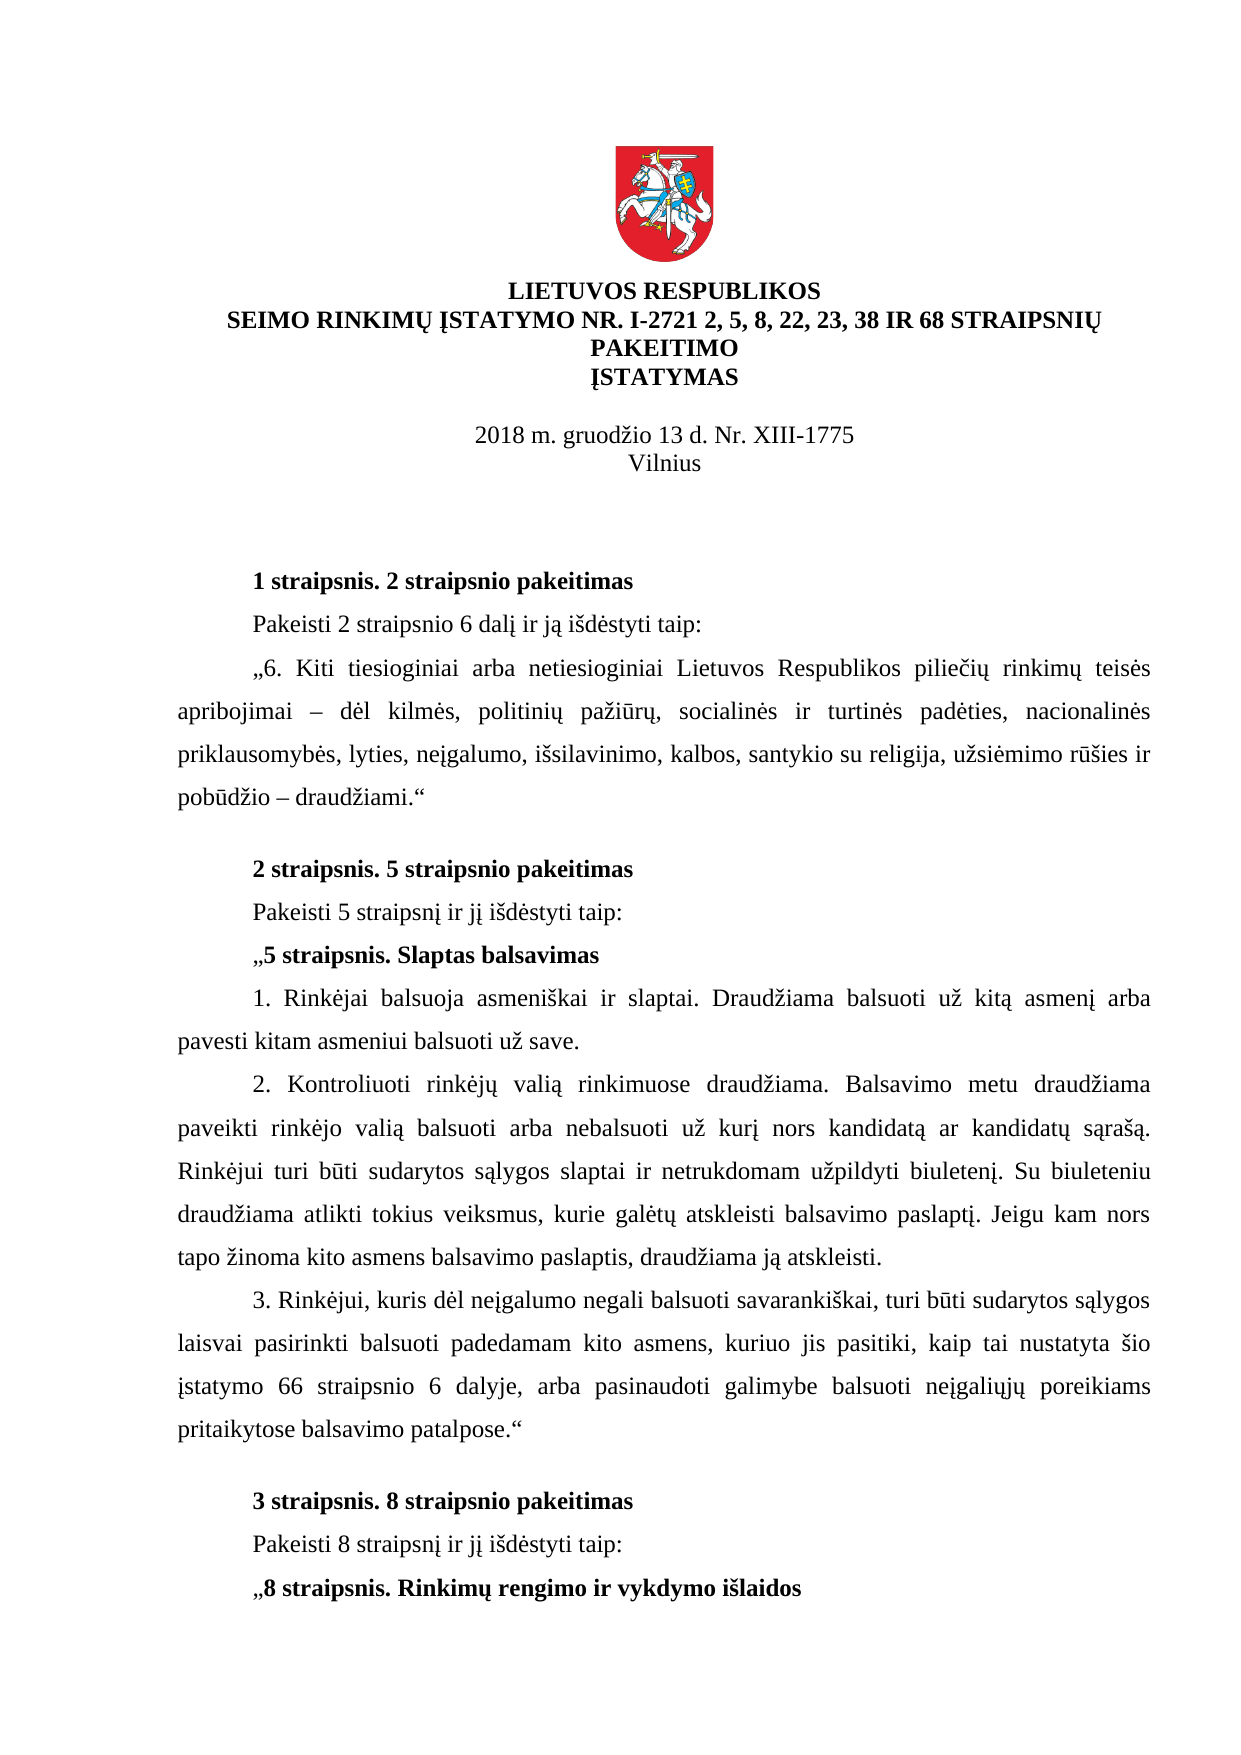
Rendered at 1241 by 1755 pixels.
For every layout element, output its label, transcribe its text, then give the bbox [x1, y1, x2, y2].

text 1 straipsnis. 2 straipsnio pakeitimas [177, 566, 1152, 595]
text Pakeisti 5 straipsnį ir jį išdėstyti taip: [177, 897, 1152, 926]
text 3. Rinkėjui, kuris dėl neįgalumo negali balsuoti savarankiškai, turi būti sudarytos sąlygos laisvai pasirinkti balsuoti padedamam kito asmens, kuriuo jis pasitiki, kaip tai nustatyta šio įstatymo 66 straipsnio 6 dalyje, arba pasinaudoti galimybe balsuoti neįgaliųjų poreikiams pritaikytose balsavimo patalpose.“ [177, 1285, 1152, 1443]
text 1. Rinkėjai balsuoja asmeniškai ir slaptai. Draudžiama balsuoti už kitą asmenį arba pavesti kitam asmeniui balsuoti už save. [177, 983, 1152, 1055]
text Pakeisti 8 straipsnį ir jį išdėstyti taip: [177, 1529, 1152, 1558]
text 2018 m. gruodžio 13 d. Nr. XIII-1775 [177, 420, 1152, 448]
text Pakeisti 2 straipsnio 6 dalį ir ją išdėstyti taip: [177, 609, 1152, 638]
text LIETUVOS RESPUBLIKOS [177, 276, 1152, 305]
text 2. Kontroliuoti rinkėjų valią rinkimuose draudžiama. Balsavimo metu draudžiama paveikti rinkėjo valią balsuoti arba nebalsuoti už kurį nors kandidatą ar kandidatų sąrašą. Rinkėjui turi būti sudarytos sąlygos slaptai ir netrukdomam užpildyti biuletenį. Su biuleteniu draudžiama atlikti tokius veiksmus, kurie galėtų atskleisti balsavimo paslaptį. Jeigu kam nors tapo žinoma kito asmens balsavimo paslaptis, draudžiama ją atskleisti. [177, 1069, 1152, 1271]
text SEIMO RINKIMŲ ĮSTATYMO NR. I-2721 2, 5, 8, 22, 23, 38 IR 68 STRAIPSNIŲ PAKEITIMO [177, 305, 1152, 362]
text Vilnius [177, 448, 1152, 477]
text 3 straipsnis. 8 straipsnio pakeitimas [177, 1486, 1152, 1515]
text 2 straipsnis. 5 straipsnio pakeitimas [177, 854, 1152, 883]
text „8 straipsnis. Rinkimų rengimo ir vykdymo išlaidos [177, 1573, 1152, 1601]
text „5 straipsnis. Slaptas balsavimas [177, 940, 1152, 969]
text „6. Kiti tiesioginiai arba netiesioginiai Lietuvos Respublikos piliečių rinkimų teisės apribojimai – dėl kilmės, politinių pažiūrų, socialinės ir turtinės padėties, nacionalinės priklausomybės, lyties, neįgalumo, išsilavinimo, kalbos, santykio su religija, užsiėmimo rūšies ir pobūdžio – draudžiami.“ [177, 653, 1152, 811]
text ĮSTATYMAS [177, 362, 1152, 391]
